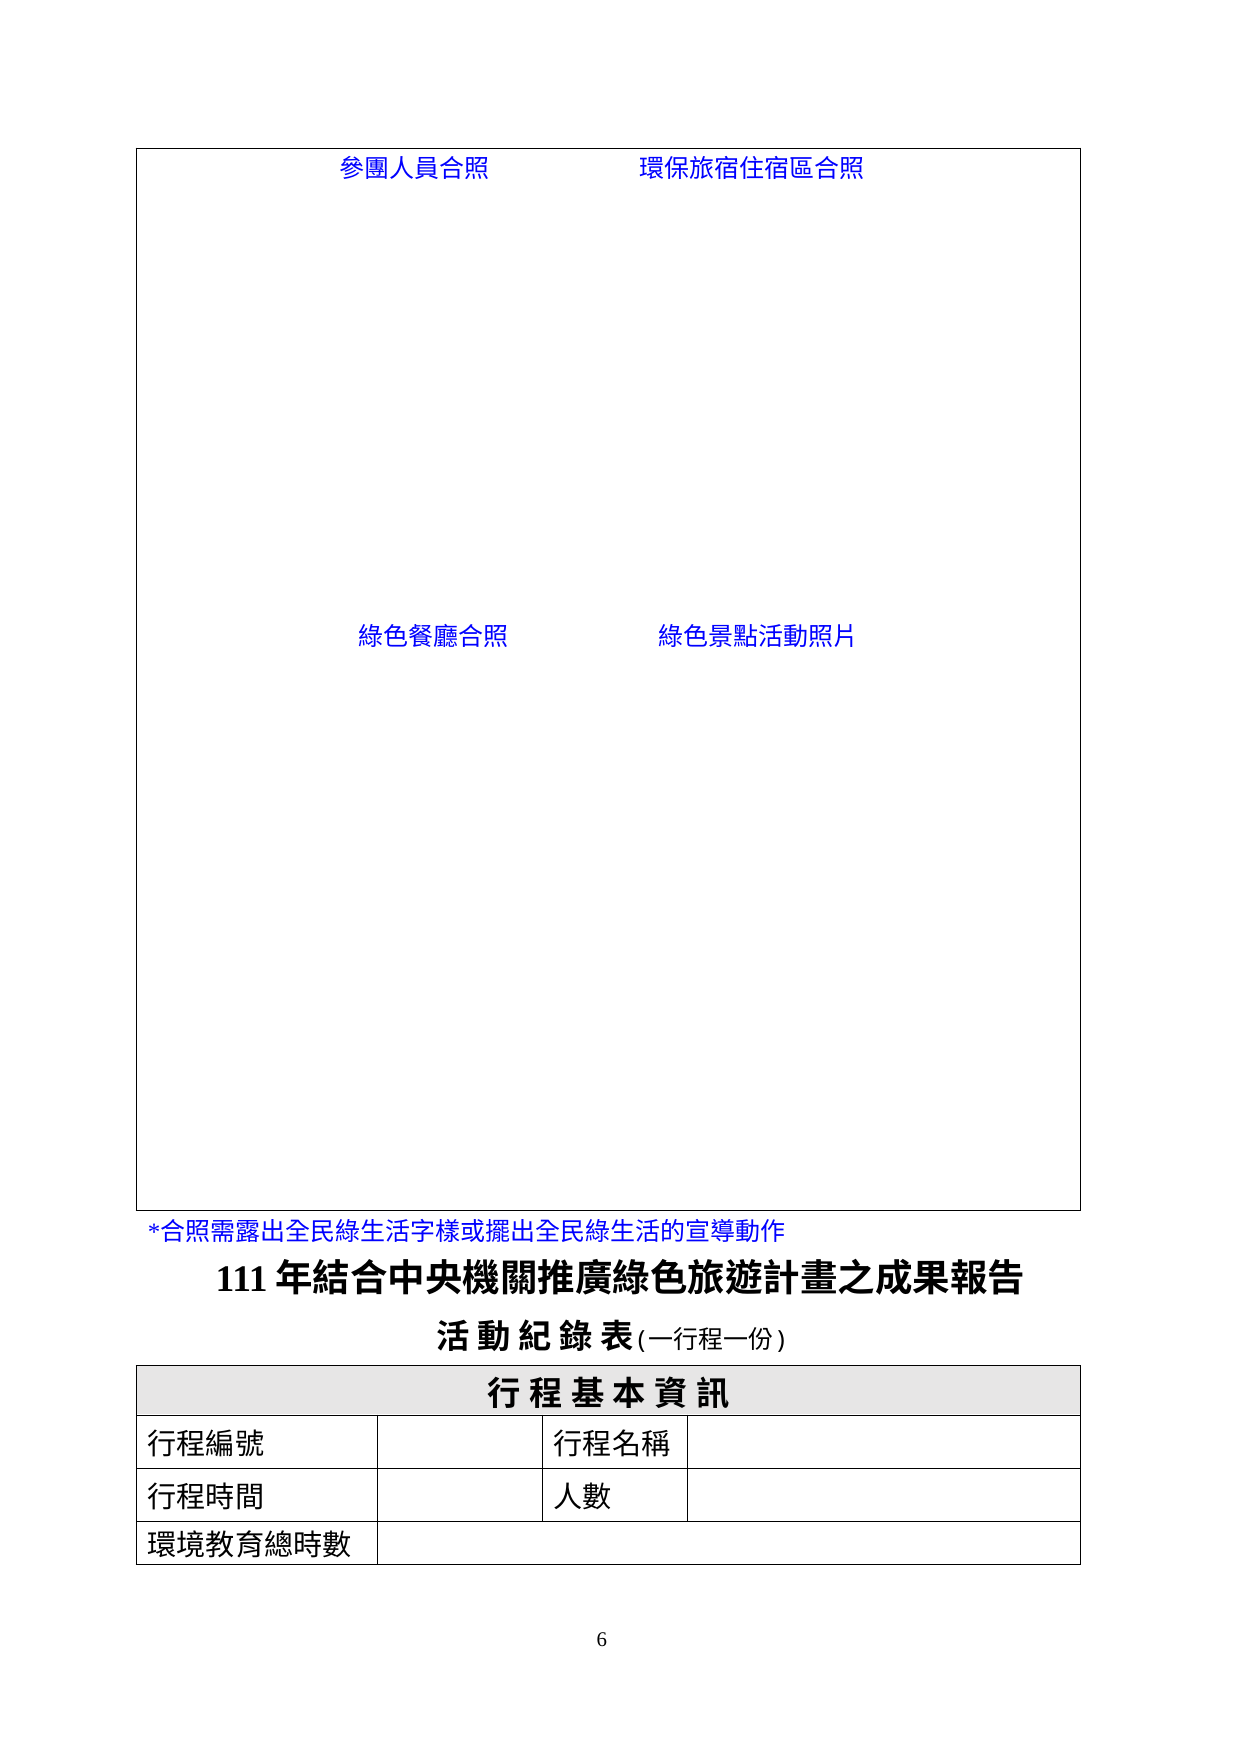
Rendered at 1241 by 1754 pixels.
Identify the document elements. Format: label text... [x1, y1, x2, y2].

table_cell 環境教育總時數 [137, 1522, 377, 1564]
text 111年結合中央機關推廣綠色旅遊計畫之成果報告 [148, 1247, 1092, 1302]
table_cell 參團人員合照 環保旅宿住宿區合照 綠色餐廳合照 綠色景點活動照片 [137, 149, 1080, 1210]
text 活 動 紀 錄 表(一行程一份) [148, 1310, 1092, 1358]
table_cell 人數 [543, 1469, 687, 1521]
table_cell [688, 1469, 1080, 1521]
table_cell 行程編號 [137, 1416, 377, 1468]
table_cell [378, 1416, 542, 1468]
table_cell [688, 1416, 1080, 1468]
table_cell 行程名稱 [543, 1416, 687, 1468]
text *合照需露出全民綠生活字樣或擺出全民綠生活的宣導動作 [148, 1211, 1092, 1247]
table_header 行 程 基 本 資 訊 [137, 1366, 1080, 1414]
table_cell [378, 1522, 1080, 1564]
table_cell [378, 1469, 542, 1521]
table_cell 行程時間 [137, 1469, 377, 1521]
